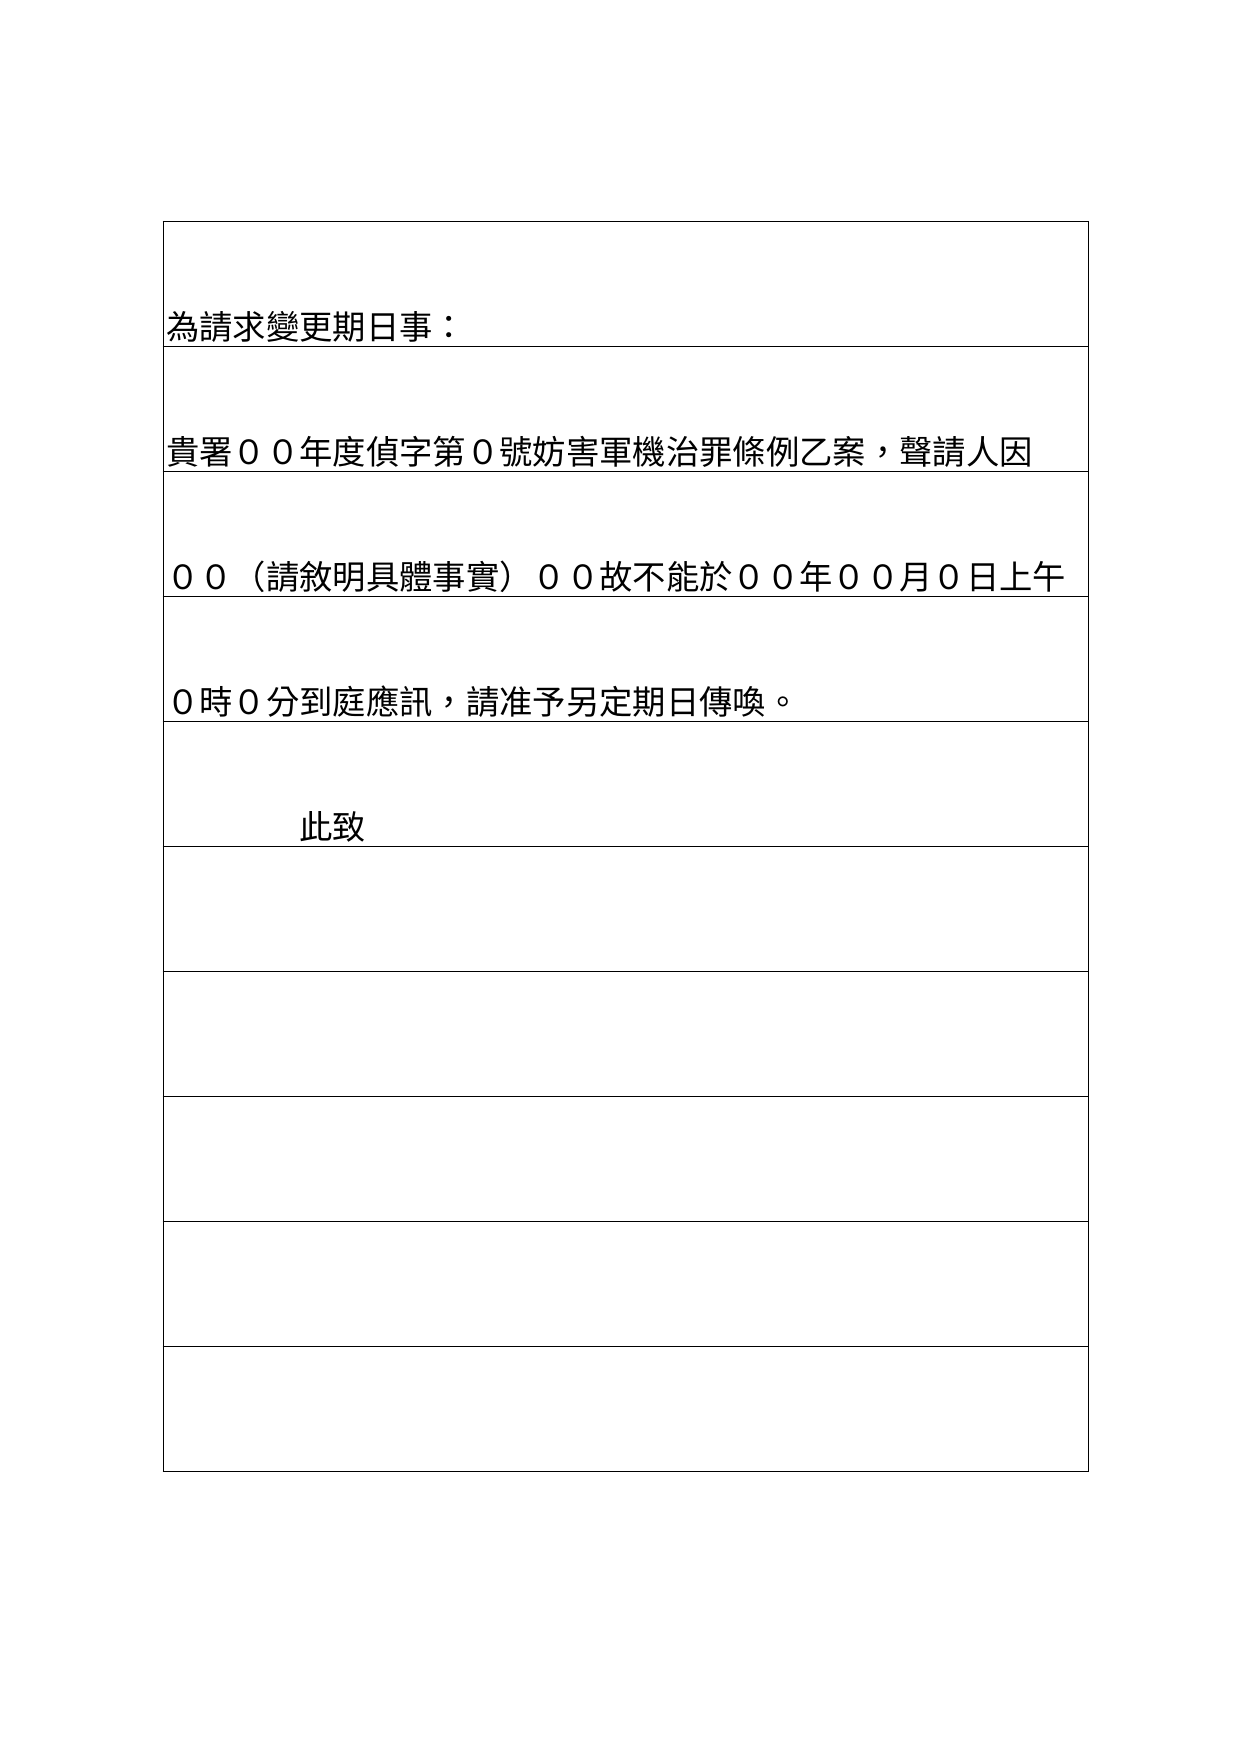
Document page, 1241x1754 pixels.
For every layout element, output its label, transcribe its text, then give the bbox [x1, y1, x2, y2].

table_cell [164, 1097, 1088, 1221]
table_cell 此致 [164, 722, 1088, 846]
table_cell [164, 1347, 1088, 1471]
table_cell [164, 847, 1088, 971]
table_cell ０時０分到庭應訊，請准予另定期日傳喚。 [164, 597, 1088, 721]
table_header 為請求變更期日事： [164, 222, 1088, 346]
table_cell 貴署００年度偵字第０號妨害軍機治罪條例乙案，聲請人因 [164, 347, 1088, 471]
table_cell ００（請敘明具體事實）００故不能於００年００月０日上午 [164, 472, 1088, 596]
table_cell [164, 1222, 1088, 1346]
table_cell [164, 972, 1088, 1096]
